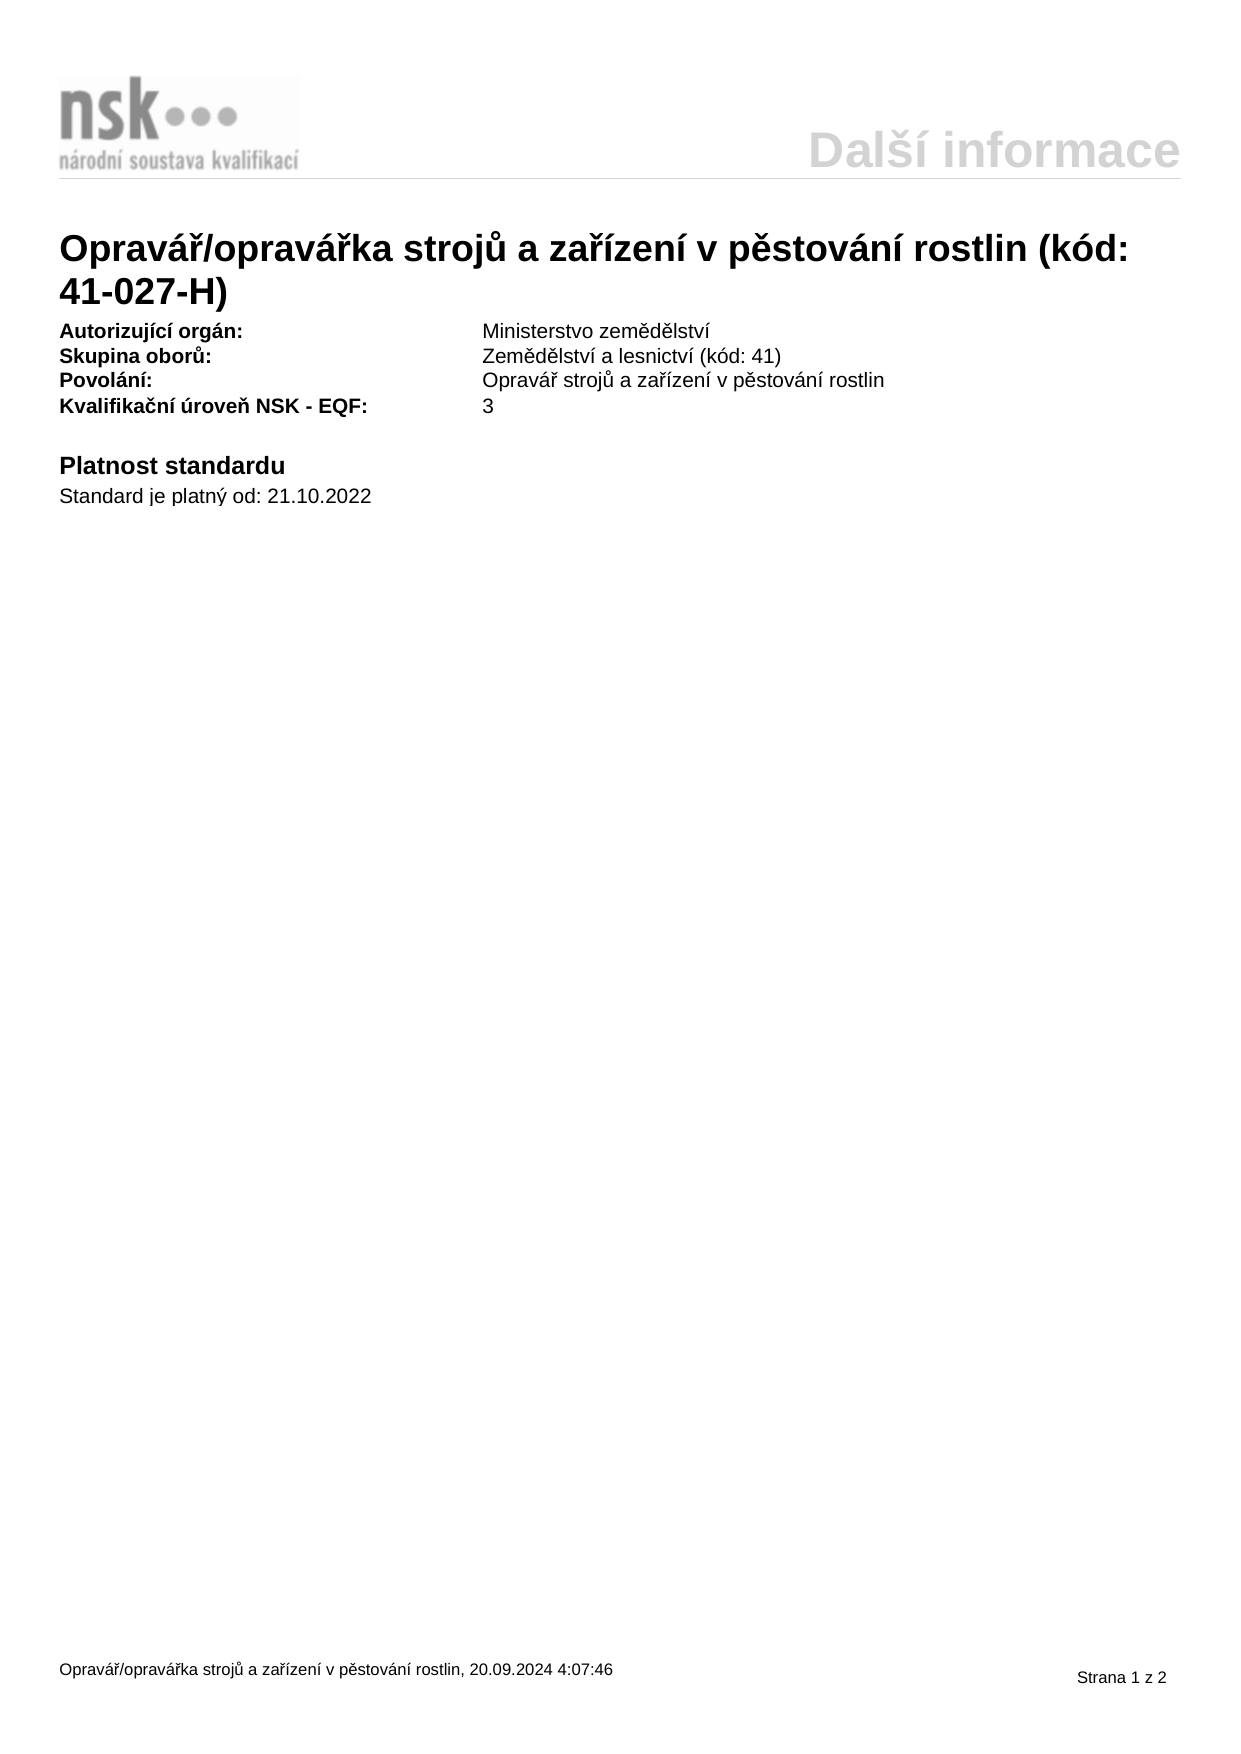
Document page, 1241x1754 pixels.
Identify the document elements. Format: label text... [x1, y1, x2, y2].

table_cell [1167, 1384, 1181, 1659]
table_cell [482, 1106, 619, 1383]
table_cell Povolání: [59, 368, 482, 392]
table_cell [59, 1106, 119, 1383]
table_cell [482, 1384, 619, 1659]
table_cell [59, 806, 119, 1106]
table_cell [59, 313, 119, 319]
table_cell [119, 506, 482, 806]
table_cell [119, 172, 482, 178]
table_cell [627, 196, 861, 224]
table_cell [119, 313, 482, 319]
table_cell [861, 196, 1167, 224]
table_cell Zemědělství a lesnictví (kód: 41) [482, 344, 1181, 368]
table_cell [1167, 313, 1181, 319]
table_cell [619, 313, 627, 319]
table_cell [119, 196, 482, 224]
table_cell [59, 172, 119, 178]
table_cell [619, 418, 627, 447]
table_header Další informace [627, 59, 1181, 178]
table_cell [1167, 806, 1181, 1106]
table_cell [482, 313, 619, 319]
table_cell [119, 1106, 482, 1383]
table_cell [619, 1106, 627, 1383]
table_cell [627, 1106, 861, 1383]
table_cell [619, 196, 627, 224]
table_cell [59, 179, 1181, 196]
table_cell [1167, 196, 1181, 224]
table_cell Standard je platný od: 21.10.2022 [59, 484, 1181, 506]
table_cell [119, 1384, 482, 1659]
table_cell Autorizující orgán: [59, 319, 482, 343]
table_cell [59, 1384, 119, 1659]
table_cell [1167, 1106, 1181, 1383]
table_cell [1167, 506, 1181, 806]
table_cell [482, 172, 619, 178]
table_cell [619, 172, 627, 178]
table_cell [619, 506, 627, 806]
table_cell [627, 1384, 861, 1659]
table_cell Opravář/opravářka strojů a zařízení v pěstování rostlin, 20.09.2024 4:07:46 [59, 1660, 861, 1696]
table_cell Strana 1 z 2 [861, 1660, 1167, 1696]
table_cell [861, 313, 1167, 319]
table_cell [861, 1106, 1167, 1383]
table_cell 3 [482, 394, 1181, 417]
table_cell Ministerstvo zemědělství [482, 319, 1181, 344]
table_cell [861, 1384, 1167, 1659]
table_cell [482, 506, 619, 806]
table_cell [59, 418, 119, 447]
table_cell [119, 806, 482, 1106]
table_cell [619, 1384, 627, 1659]
table_cell [861, 418, 1167, 447]
table_cell Opravář/opravářka strojů a zařízení v pěstování rostlin (kód: 41-027-H) [59, 224, 1181, 313]
table_cell [627, 313, 861, 319]
picture [58, 59, 620, 172]
table_cell [619, 806, 627, 1106]
table_cell [482, 418, 619, 447]
table_cell [627, 806, 861, 1106]
table_cell Kvalifikační úroveň NSK - EQF: [59, 394, 482, 417]
table_cell Skupina oborů: [59, 344, 482, 368]
table_cell [119, 418, 482, 447]
table_cell Opravář strojů a zařízení v pěstování rostlin [482, 368, 1181, 393]
table_cell [861, 806, 1167, 1106]
table_cell [1167, 1660, 1181, 1696]
table_cell [482, 196, 619, 224]
table_cell [1167, 418, 1181, 447]
table_cell Platnost standardu [59, 448, 1181, 483]
table_cell [59, 506, 119, 806]
table_header [620, 59, 627, 172]
table_cell [627, 506, 861, 806]
table_cell [627, 418, 861, 447]
table_cell [861, 506, 1167, 806]
table_cell [59, 196, 119, 224]
table_cell [482, 806, 619, 1106]
